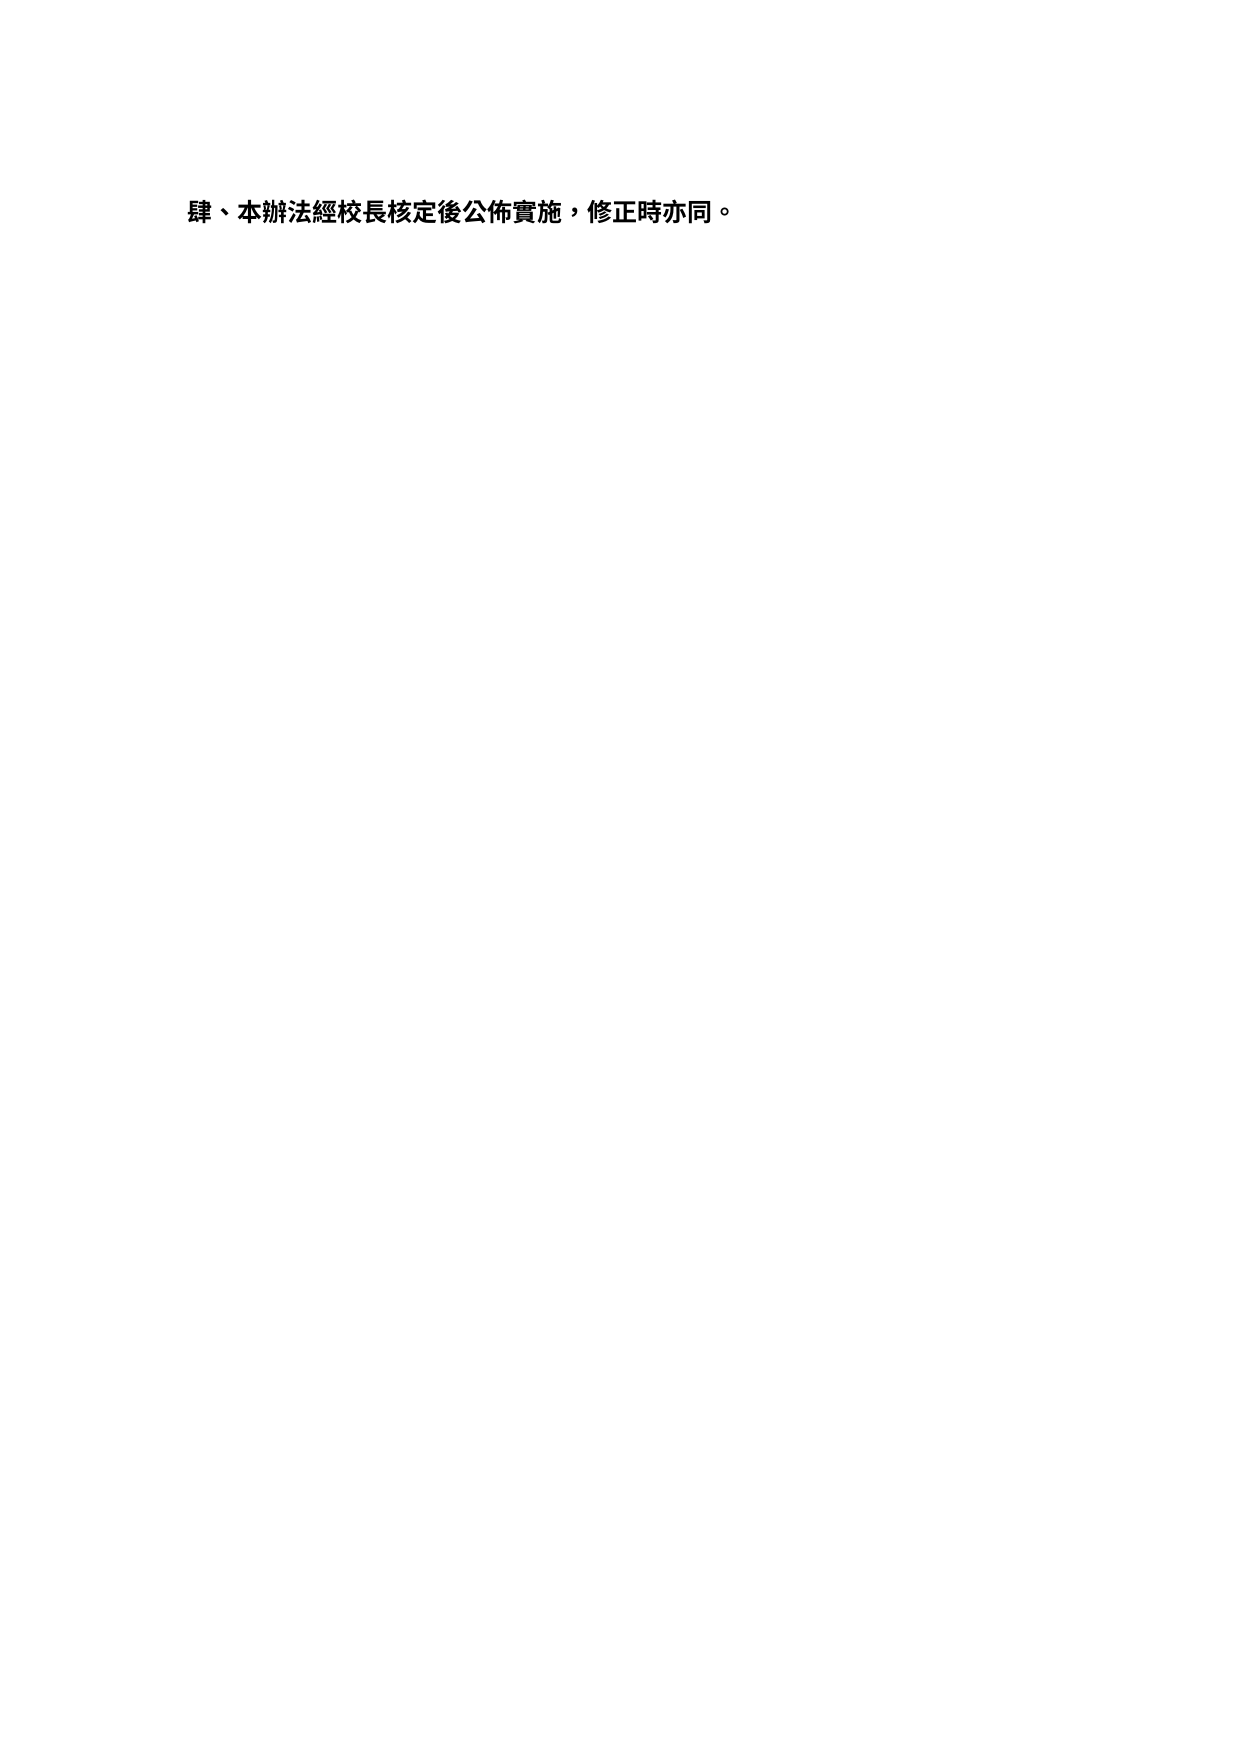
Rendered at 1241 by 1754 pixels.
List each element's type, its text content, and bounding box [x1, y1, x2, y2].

text 肆、本辦法經校長核定後公佈實施，修正時亦同。 [187, 192, 1053, 228]
